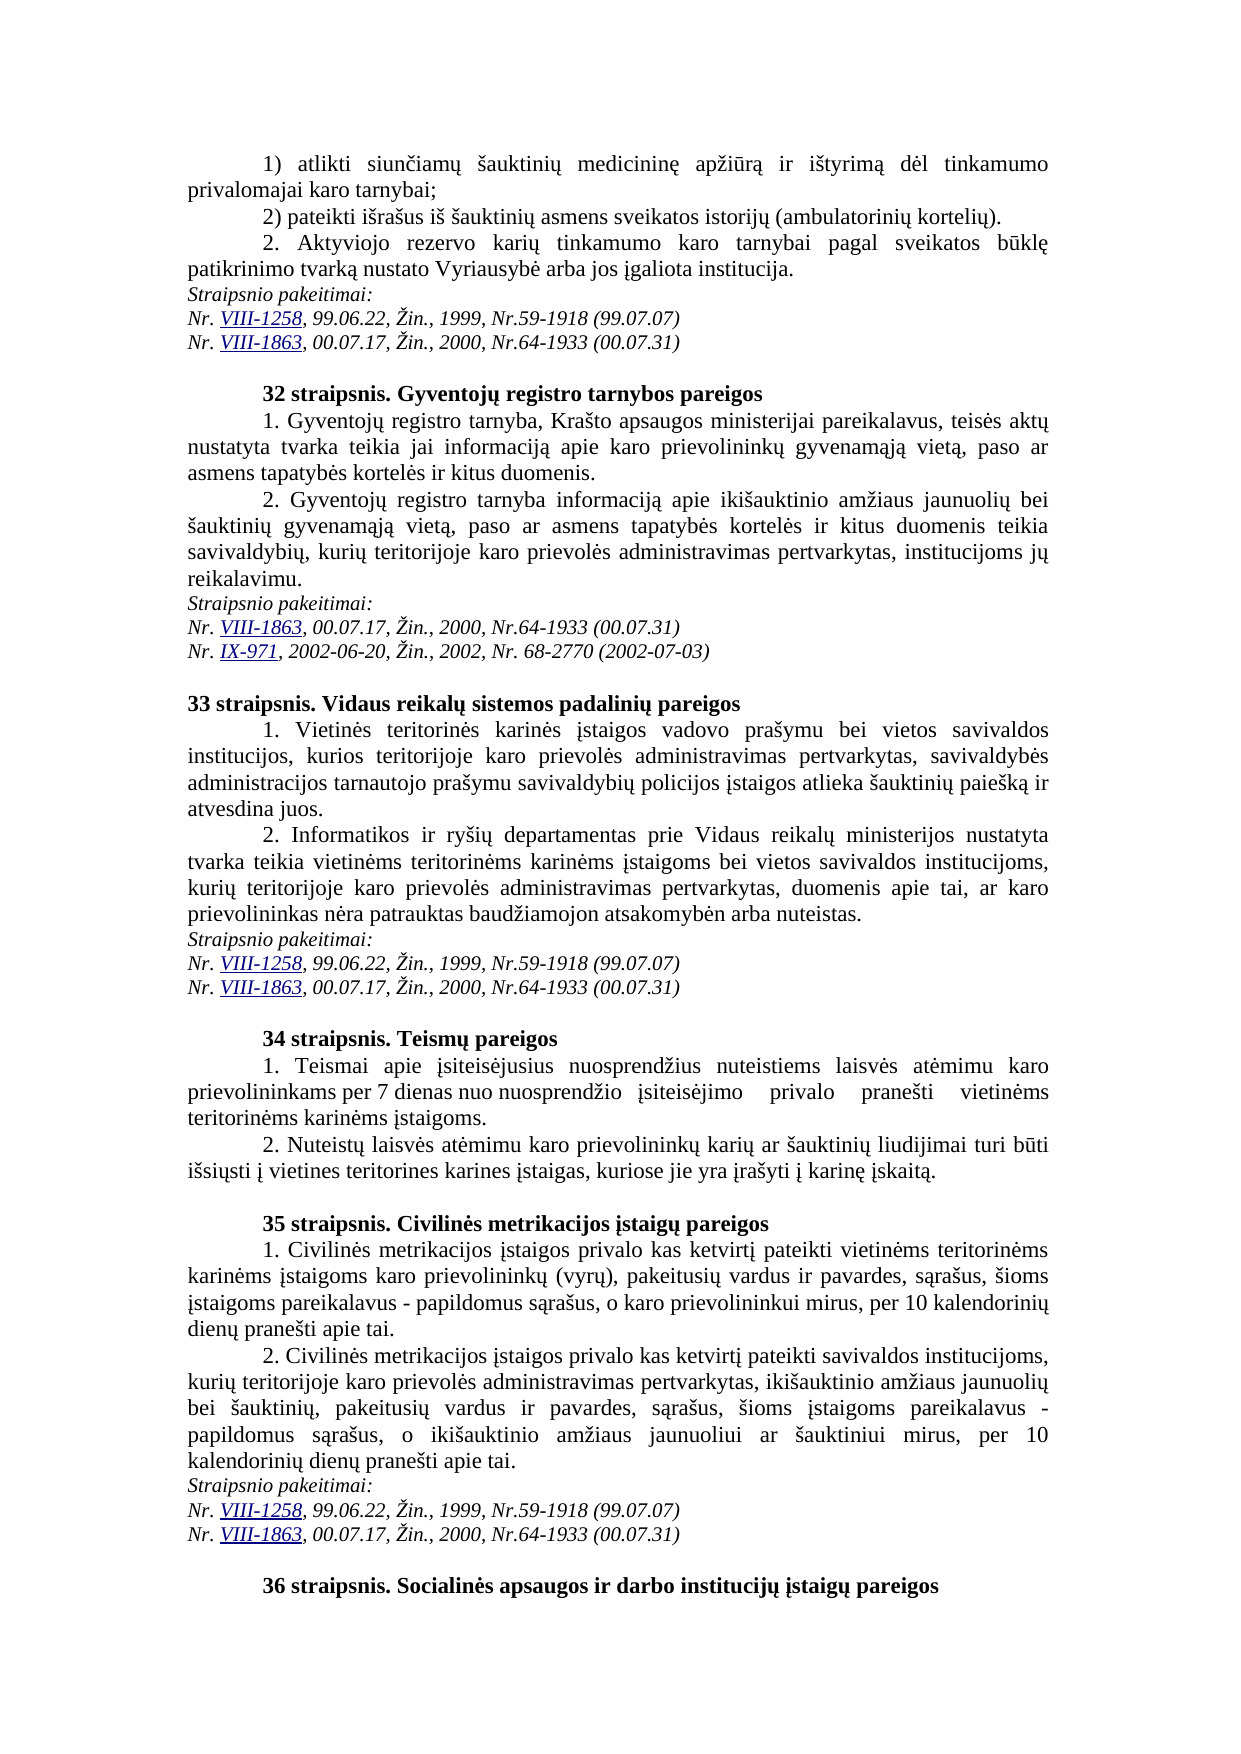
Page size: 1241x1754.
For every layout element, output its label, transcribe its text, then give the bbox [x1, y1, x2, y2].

text Nr. VIII-1863, 00.07.17, Žin., 2000, Nr.64-1933 (00.07.31) [187, 615, 1050, 639]
text Nr. IX-971, 2002-06-20, Žin., 2002, Nr. 68-2770 (2002-07-03) [187, 639, 1050, 663]
text 2. Gyventojų registro tarnyba informaciją apie ikišauktinio amžiaus jaunuolių bei šauktinių gyvenamąją vietą, paso ar asmens tapatybės kortelės ir kitus duomenis teikia savivaldybių, kurių teritorijoje karo prievolės administravimas pertvarkytas, institucijoms jų reikalavimu. [187, 486, 1050, 591]
text 1. Vietinės teritorinės karinės įstaigos vadovo prašymu bei vietos savivaldos institucijos, kurios teritorijoje karo prievolės administravimas pertvarkytas, savivaldybės administracijos tarnautojo prašymu savivaldybių policijos įstaigos atlieka šauktinių paiešką ir atvesdina juos. [187, 716, 1050, 821]
text Straipsnio pakeitimai: [187, 1473, 1050, 1497]
text 1) atlikti siunčiamų šauktinių medicininę apžiūrą ir ištyrimą dėl tinkamumo privalomajai karo tarnybai; [187, 150, 1050, 203]
text 33 straipsnis. Vidaus reikalų sistemos padalinių pareigos [187, 690, 1050, 716]
text Straipsnio pakeitimai: [187, 927, 1050, 951]
text 1. Civilinės metrikacijos įstaigos privalo kas ketvirtį pateikti vietinėms teritorinėms karinėms įstaigoms karo prievolininkų (vyrų), pakeitusių vardus ir pavardes, sąrašus, šioms įstaigoms pareikalavus - papildomus sąrašus, o karo prievolininkui mirus, per 10 kalendorinių dienų pranešti apie tai. [187, 1236, 1050, 1342]
text Nr. VIII-1863, 00.07.17, Žin., 2000, Nr.64-1933 (00.07.31) [187, 330, 1050, 354]
text 35 straipsnis. Civilinės metrikacijos įstaigų pareigos [187, 1210, 1050, 1236]
text 2. Informatikos ir ryšių departamentas prie Vidaus reikalų ministerijos nustatyta tvarka teikia vietinėms teritorinėms karinėms įstaigoms bei vietos savivaldos institucijoms, kurių teritorijoje karo prievolės administravimas pertvarkytas, duomenis apie tai, ar karo prievolininkas nėra patrauktas baudžiamojon atsakomybėn arba nuteistas. [187, 821, 1050, 927]
text Straipsnio pakeitimai: [187, 282, 1050, 306]
text 1. Teismai apie įsiteisėjusius nuosprendžius nuteistiems laisvės atėmimu karo prievolininkams per 7 dienas nuo nuosprendžio įsiteisėjimo privalo pranešti vietinėms teritorinėms karinėms įstaigoms. [187, 1052, 1050, 1131]
text Nr. VIII-1258, 99.06.22, Žin., 1999, Nr.59-1918 (99.07.07) [187, 951, 1050, 975]
text Straipsnio pakeitimai: [187, 591, 1050, 615]
text 32 straipsnis. Gyventojų registro tarnybos pareigos [187, 380, 1050, 407]
text 2. Nuteistų laisvės atėmimu karo prievolininkų karių ar šauktinių liudijimai turi būti išsiųsti į vietines teritorines karines įstaigas, kuriose jie yra įrašyti į karinę įskaitą. [187, 1131, 1050, 1183]
text 36 straipsnis. Socialinės apsaugos ir darbo institucijų įstaigų pareigos [187, 1572, 1050, 1598]
text Nr. VIII-1863, 00.07.17, Žin., 2000, Nr.64-1933 (00.07.31) [187, 975, 1050, 999]
text Nr. VIII-1258, 99.06.22, Žin., 1999, Nr.59-1918 (99.07.07) [187, 1497, 1050, 1522]
text 2) pateikti išrašus iš šauktinių asmens sveikatos istorijų (ambulatorinių kortelių). [187, 203, 1050, 229]
text 2. Civilinės metrikacijos įstaigos privalo kas ketvirtį pateikti savivaldos institucijoms, kurių teritorijoje karo prievolės administravimas pertvarkytas, ikišauktinio amžiaus jaunuolių bei šauktinių, pakeitusių vardus ir pavardes, sąrašus, šioms įstaigoms pareikalavus - papildomus sąrašus, o ikišauktinio amžiaus jaunuoliui ar šauktiniui mirus, per 10 kalendorinių dienų pranešti apie tai. [187, 1342, 1050, 1473]
text 1. Gyventojų registro tarnyba, Krašto apsaugos ministerijai pareikalavus, teisės aktų nustatyta tvarka teikia jai informaciją apie karo prievolininkų gyvenamąją vietą, paso ar asmens tapatybės kortelės ir kitus duomenis. [187, 407, 1050, 486]
text 34 straipsnis. Teismų pareigos [187, 1025, 1050, 1052]
text Nr. VIII-1258, 99.06.22, Žin., 1999, Nr.59-1918 (99.07.07) [187, 306, 1050, 330]
text Nr. VIII-1863, 00.07.17, Žin., 2000, Nr.64-1933 (00.07.31) [187, 1522, 1050, 1546]
text 2. Aktyviojo rezervo karių tinkamumo karo tarnybai pagal sveikatos būklę patikrinimo tvarką nustato Vyriausybė arba jos įgaliota institucija. [187, 229, 1050, 282]
